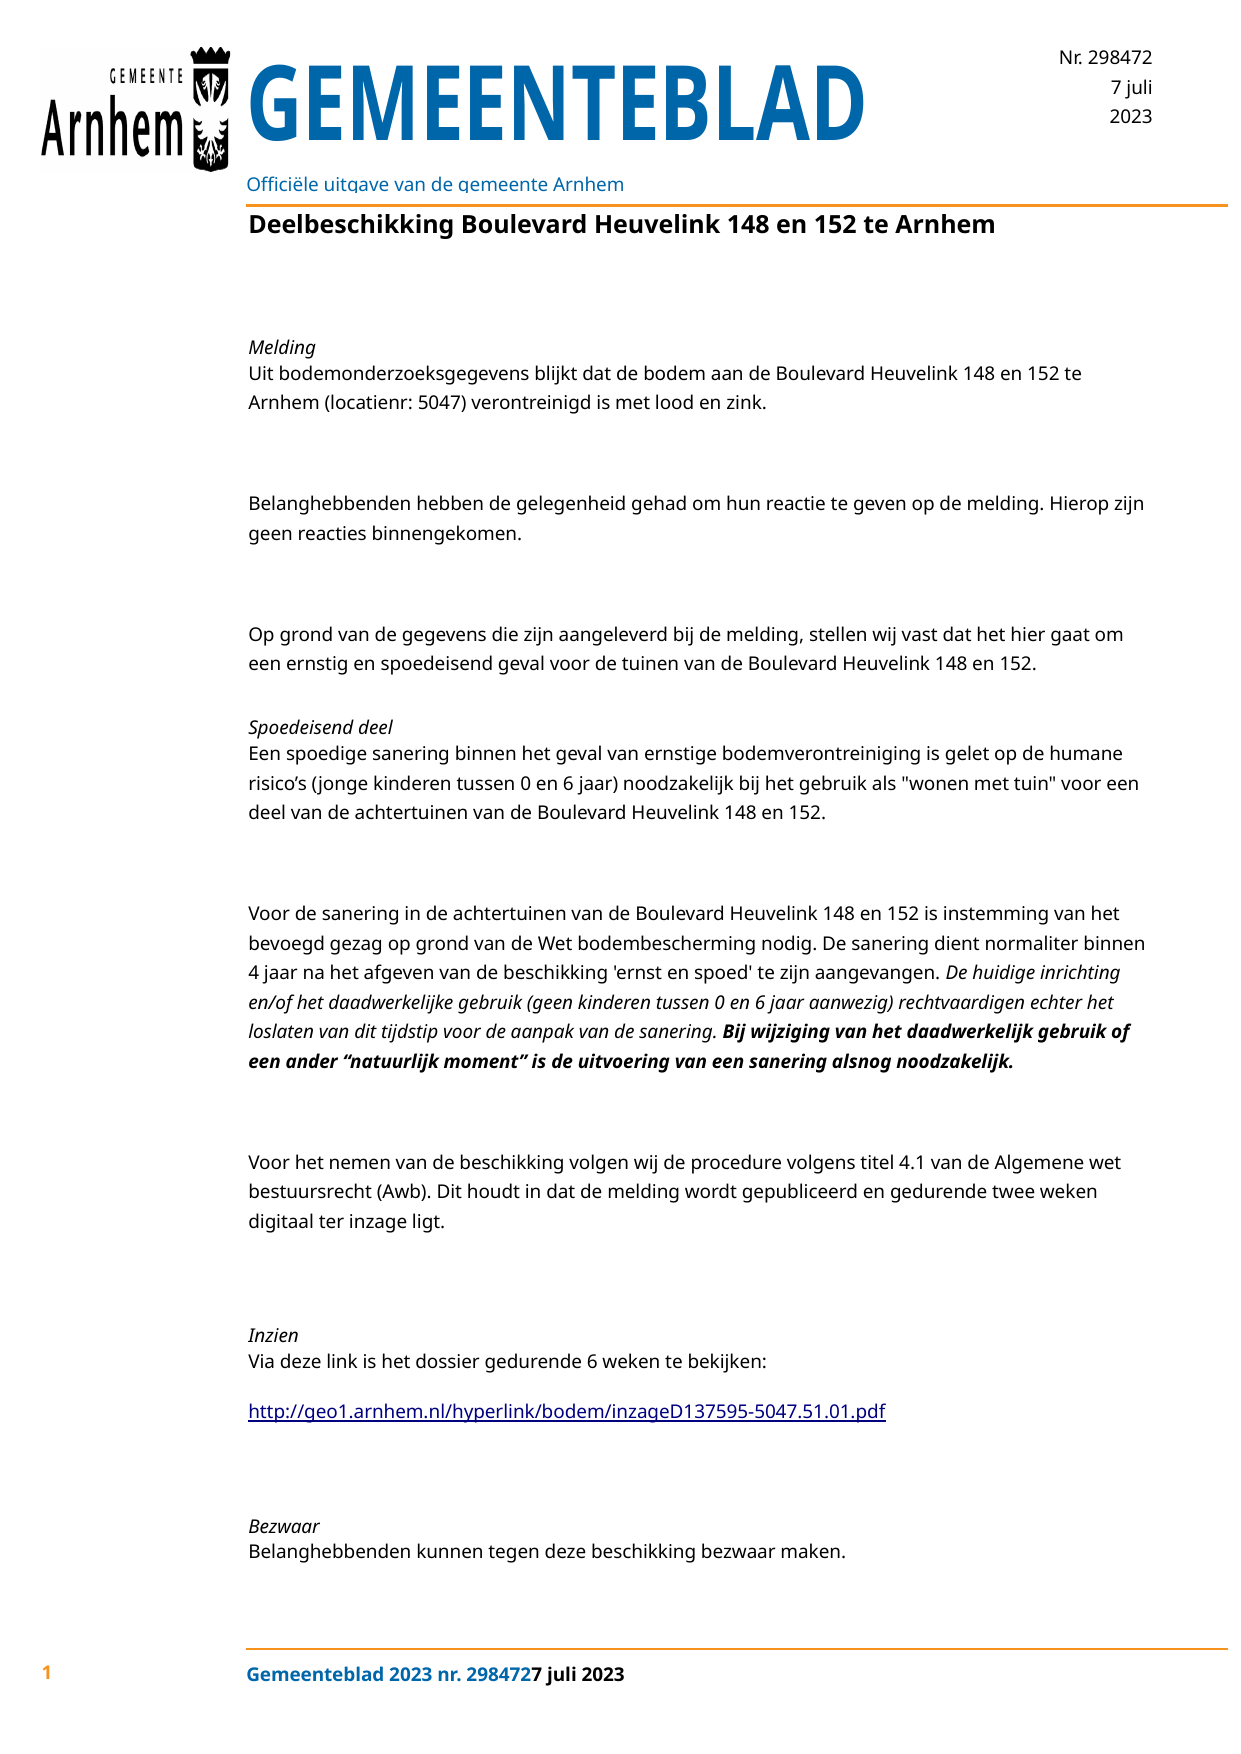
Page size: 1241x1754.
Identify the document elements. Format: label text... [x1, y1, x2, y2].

text Uit bodemonderzoeksgegevens blijkt dat de bodem aan de Boulevard Heuvelink 148 en 152 te Arnhem (locatienr: 5047) verontreinigd is met lood en zink. [248, 360, 1152, 415]
text Belanghebbenden kunnen tegen deze beschikking bezwaar maken. [248, 1539, 1152, 1564]
text Een spoedige sanering binnen het geval van ernstige bodemverontreiniging is gelet op de humane risico’s (jonge kinderen tussen 0 en 6 jaar) noodzakelijk bij het gebruik als "wonen met tuin" voor een deel van de achtertuinen van de Boulevard Heuvelink 148 en 152. [248, 740, 1152, 825]
text Voor de sanering in de achtertuinen van de Boulevard Heuvelink 148 en 152 is instemming van het bevoegd gezag op grond van de Wet bodembescherming nodig. De sanering dient normaliter binnen 4 jaar na het afgeven van de beschikking 'ernst en spoed' te zijn aangevangen. De huidige inrichting en/of het daadwerkelijke gebruik (geen kinderen tussen 0 en 6 jaar aanwezig) rechtvaardigen echter het loslaten van dit tijdstip voor de aanpak van de sanering. Bij wijziging van het daadwerkelijk gebruik of een ander “natuurlijk moment” is de uitvoering van een sanering alsnog noodzakelijk. [248, 900, 1152, 1074]
text Inzien [248, 1322, 1152, 1348]
text Deelbeschikking Boulevard Heuvelink 148 en 152 te Arnhem [248, 207, 1152, 241]
text http://geo1.arnhem.nl/hyperlink/bodem/inzageD137595-5047.51.01.pdf [248, 1398, 1152, 1424]
text Op grond van de gegevens die zijn aangeleverd bij de melding, stellen wij vast dat het hier gaat om een ernstig en spoedeisend geval voor de tuinen van de Boulevard Heuvelink 148 en 152. [248, 621, 1152, 676]
text Spoedeisend deel [248, 714, 1152, 740]
text Voor het nemen van de beschikking volgen wij de procedure volgens titel 4.1 van de Algemene wet bestuursrecht (Awb). Dit houdt in dat de melding wordt gepubliceerd en gedurende twee weken digitaal ter inzage ligt. [248, 1149, 1152, 1234]
text Belanghebbenden hebben de gelegenheid gehad om hun reactie te geven op de melding. Hierop zijn geen reacties binnengekomen. [248, 490, 1152, 546]
text Melding [248, 334, 1152, 360]
text Bezwaar [248, 1513, 1152, 1539]
picture [41, 47, 231, 172]
text Via deze link is het dossier gedurende 6 weken te bekijken: [248, 1348, 1152, 1374]
